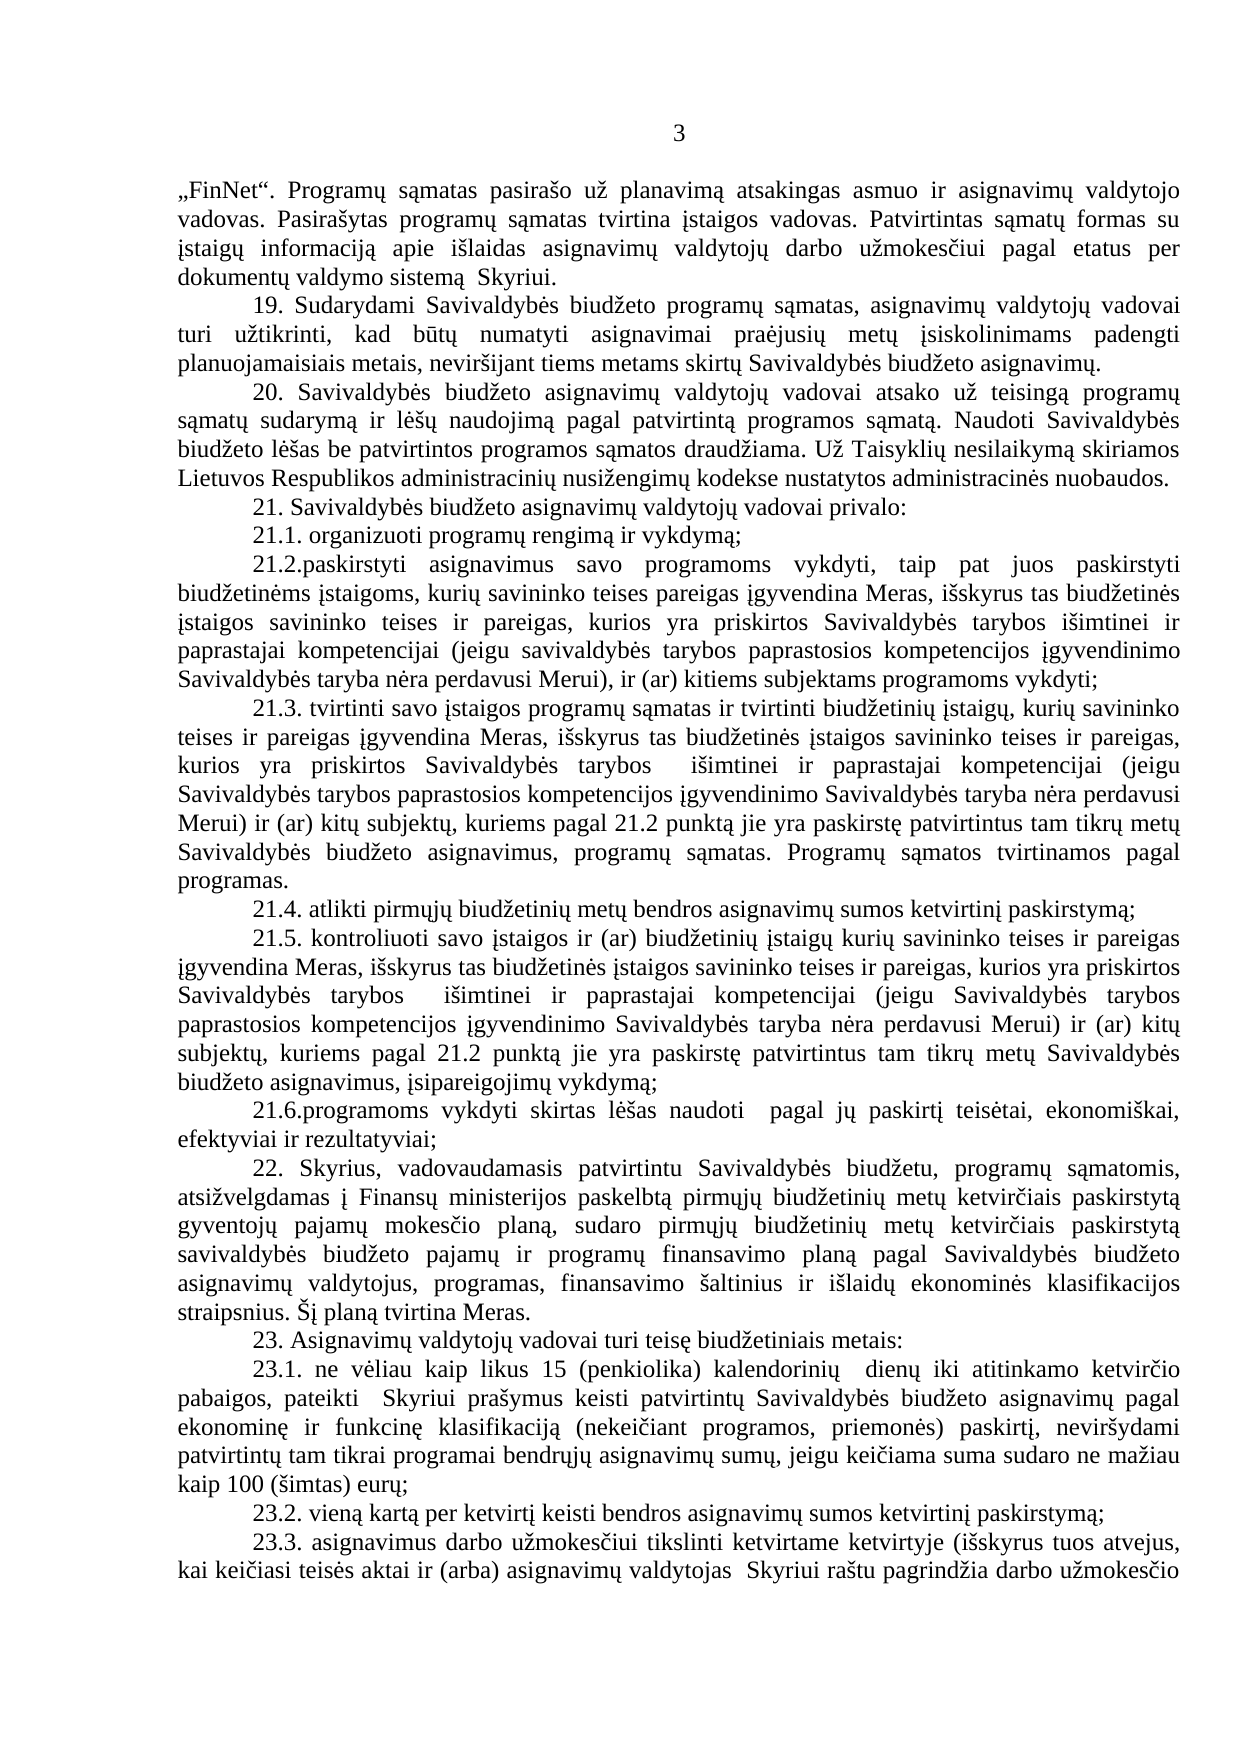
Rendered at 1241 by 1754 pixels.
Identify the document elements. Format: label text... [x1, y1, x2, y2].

text 22. Skyrius, vadovaudamasis patvirtintu Savivaldybės biudžetu, programų sąmatomis, atsižvelgdamas į Finansų ministerijos paskelbtą pirmųjų biudžetinių metų ketvirčiais paskirstytą gyventojų pajamų mokesčio planą, sudaro pirmųjų biudžetinių metų ketvirčiais paskirstytą savivaldybės biudžeto pajamų ir programų finansavimo planą pagal Savivaldybės biudžeto asignavimų valdytojus, programas, finansavimo šaltinius ir išlaidų ekonominės klasifikacijos straipsnius. Šį planą tvirtina Meras. [177, 1153, 1181, 1326]
text „FinNet“. Programų sąmatas pasirašo už planavimą atsakingas asmuo ir asignavimų valdytojo vadovas. Pasirašytas programų sąmatas tvirtina įstaigos vadovas. Patvirtintas sąmatų formas su įstaigų informaciją apie išlaidas asignavimų valdytojų darbo užmokesčiui pagal etatus per dokumentų valdymo sistemą Skyriui. [177, 176, 1181, 291]
text 23. Asignavimų valdytojų vadovai turi teisę biudžetiniais metais: [177, 1326, 1181, 1354]
text 23.1. ne vėliau kaip likus 15 (penkiolika) kalendorinių dienų iki atitinkamo ketvirčio pabaigos, pateikti Skyriui prašymus keisti patvirtintų Savivaldybės biudžeto asignavimų pagal ekonominę ir funkcinę klasifikaciją (nekeičiant programos, priemonės) paskirtį, neviršydami patvirtintų tam tikrai programai bendrųjų asignavimų sumų, jeigu keičiama suma sudaro ne mažiau kaip 100 (šimtas) eurų; [177, 1354, 1181, 1498]
text 21.1. organizuoti programų rengimą ir vykdymą; [177, 521, 1181, 549]
text 21. Savivaldybės biudžeto asignavimų valdytojų vadovai privalo: [177, 492, 1181, 521]
text 19. Sudarydami Savivaldybės biudžeto programų sąmatas, asignavimų valdytojų vadovai turi užtikrinti, kad būtų numatyti asignavimai praėjusių metų įsiskolinimams padengti planuojamaisiais metais, neviršijant tiems metams skirtų Savivaldybės biudžeto asignavimų. [177, 291, 1181, 377]
text 21.2.paskirstyti asignavimus savo programoms vykdyti, taip pat juos paskirstyti biudžetinėms įstaigoms, kurių savininko teises pareigas įgyvendina Meras, išskyrus tas biudžetinės įstaigos savininko teises ir pareigas, kurios yra priskirtos Savivaldybės tarybos išimtinei ir paprastajai kompetencijai (jeigu savivaldybės tarybos paprastosios kompetencijos įgyvendinimo Savivaldybės taryba nėra perdavusi Merui), ir (ar) kitiems subjektams programoms vykdyti; [177, 549, 1181, 693]
text 21.5. kontroliuoti savo įstaigos ir (ar) biudžetinių įstaigų kurių savininko teises ir pareigas įgyvendina Meras, išskyrus tas biudžetinės įstaigos savininko teises ir pareigas, kurios yra priskirtos Savivaldybės tarybos išimtinei ir paprastajai kompetencijai (jeigu Savivaldybės tarybos paprastosios kompetencijos įgyvendinimo Savivaldybės taryba nėra perdavusi Merui) ir (ar) kitų subjektų, kuriems pagal 21.2 punktą jie yra paskirstę patvirtintus tam tikrų metų Savivaldybės biudžeto asignavimus, įsipareigojimų vykdymą; [177, 923, 1181, 1096]
text 21.4. atlikti pirmųjų biudžetinių metų bendros asignavimų sumos ketvirtinį paskirstymą; [177, 894, 1181, 923]
text 23.3. asignavimus darbo užmokesčiui tikslinti ketvirtame ketvirtyje (išskyrus tuos atvejus, kai keičiasi teisės aktai ir (arba) asignavimų valdytojas Skyriui raštu pagrindžia darbo užmokesčio [177, 1527, 1181, 1584]
text 20. Savivaldybės biudžeto asignavimų valdytojų vadovai atsako už teisingą programų sąmatų sudarymą ir lėšų naudojimą pagal patvirtintą programos sąmatą. Naudoti Savivaldybės biudžeto lėšas be patvirtintos programos sąmatos draudžiama. Už Taisyklių nesilaikymą skiriamos Lietuvos Respublikos administracinių nusižengimų kodekse nustatytos administracinės nuobaudos. [177, 377, 1181, 492]
text 23.2. vieną kartą per ketvirtį keisti bendros asignavimų sumos ketvirtinį paskirstymą; [177, 1498, 1181, 1527]
text 21.3. tvirtinti savo įstaigos programų sąmatas ir tvirtinti biudžetinių įstaigų, kurių savininko teises ir pareigas įgyvendina Meras, išskyrus tas biudžetinės įstaigos savininko teises ir pareigas, kurios yra priskirtos Savivaldybės tarybos išimtinei ir paprastajai kompetencijai (jeigu Savivaldybės tarybos paprastosios kompetencijos įgyvendinimo Savivaldybės taryba nėra perdavusi Merui) ir (ar) kitų subjektų, kuriems pagal 21.2 punktą jie yra paskirstę patvirtintus tam tikrų metų Savivaldybės biudžeto asignavimus, programų sąmatas. Programų sąmatos tvirtinamos pagal programas. [177, 693, 1181, 894]
text 21.6.programoms vykdyti skirtas lėšas naudoti pagal jų paskirtį teisėtai, ekonomiškai, efektyviai ir rezultatyviai; [177, 1096, 1181, 1153]
